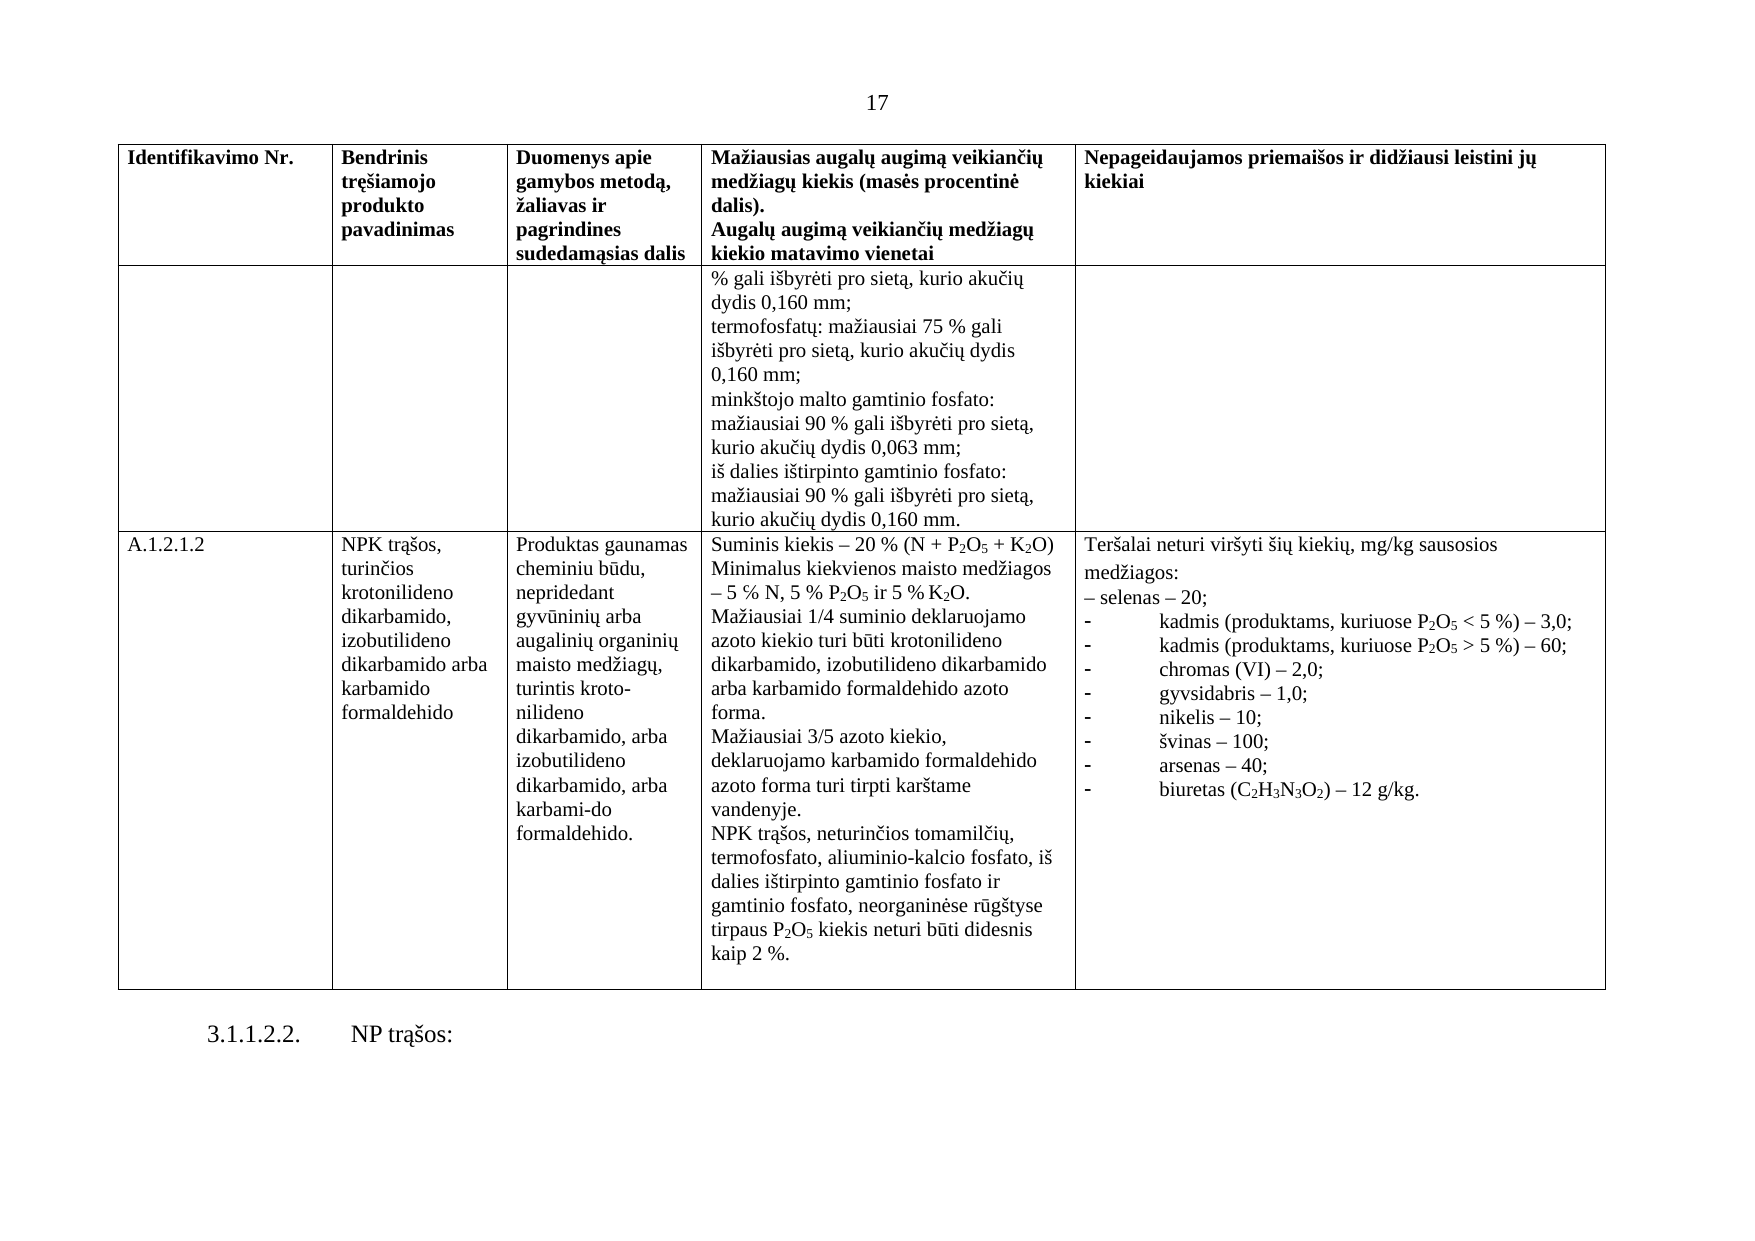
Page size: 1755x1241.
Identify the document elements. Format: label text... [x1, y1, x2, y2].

table_cell A.1.2.1.2 [119, 532, 332, 989]
table_cell [119, 266, 332, 531]
table_cell [333, 266, 507, 531]
table_header Identifikavimo Nr. [119, 145, 332, 265]
table_header Bendrinis tręšiamojo produkto pavadinimas [333, 145, 507, 265]
table_header Nepageidaujamos priemaišos ir didžiausi leistini jų kiekiai [1076, 145, 1605, 265]
table_cell Produktas gaunamas cheminiu būdu, nepridedant gyvūninių arba augalinių organinių maisto medžiagų, turintis kroto-nilideno dikarbamido, arba izobutilideno dikarbamido, arba karbami-do formaldehido. [508, 532, 701, 989]
table_header Mažiausias augalų augimą veikiančių medžiagų kiekis (masės procentinė dalis). Augalų augimą veikiančių medžiagų kiekio matavimo vienetai [702, 145, 1075, 265]
subtitle 3.1.1.2.2. NP trąšos: [207, 1019, 1636, 1048]
table_cell % gali išbyrėti pro sietą, kurio akučių dydis 0,160 mm; termofosfatų: mažiausiai 75 % gali išbyrėti pro sietą, kurio akučių dydis 0,160 mm; minkštojo malto gamtinio fosfato: mažiausiai 90 % gali išbyrėti pro sietą, kurio akučių dydis 0,063 mm; iš dalies ištirpinto gamtinio fosfato: mažiausiai 90 % gali išbyrėti pro sietą, kurio akučių dydis 0,160 mm. [702, 266, 1075, 531]
table_header Duomenys apie gamybos metodą, žaliavas ir pagrindines sudedamąsias dalis [508, 145, 701, 265]
table_cell [1076, 266, 1605, 531]
table_cell Teršalai neturi viršyti šių kiekių, mg/kg sausosios medžiagos: – selenas – 20;  kadmis (produktams, kuriuose P2O5 < 5 %) – 3,0;  kadmis (produktams, kuriuose P2O5 > 5 %) – 60;  chromas (VI) – 2,0;  gyvsidabris – 1,0;  nikelis – 10;  švinas – 100;  arsenas – 40;  biuretas (C2H3N3O2) – 12 g/kg. [1076, 532, 1605, 989]
table_cell [508, 266, 701, 531]
table_cell NPK trąšos, turinčios krotonilideno dikarbamido, izobutilideno dikarbamido arba karbamido formaldehido [333, 532, 507, 989]
table_cell Suminis kiekis – 20 % (N + P2O5 + K2O) Minimalus kiekvienos maisto medžiagos – 5 ℅ N, 5 % P2O5 ir 5 % K2O. Mažiausiai 1/4 suminio deklaruojamo azoto kiekio turi būti krotonilideno dikarbamido, izobutilideno dikarbamido arba karbamido formaldehido azoto forma. Mažiausiai 3/5 azoto kiekio, deklaruojamo karbamido formaldehido azoto forma turi tirpti karštame vandenyje. NPK trąšos, neturinčios tomamilčių, termofosfato, aliuminio-kalcio fosfato, iš dalies ištirpinto gamtinio fosfato ir gamtinio fosfato, neorganinėse rūgštyse tirpaus P2O5 kiekis neturi būti didesnis kaip 2 %. [702, 532, 1075, 989]
